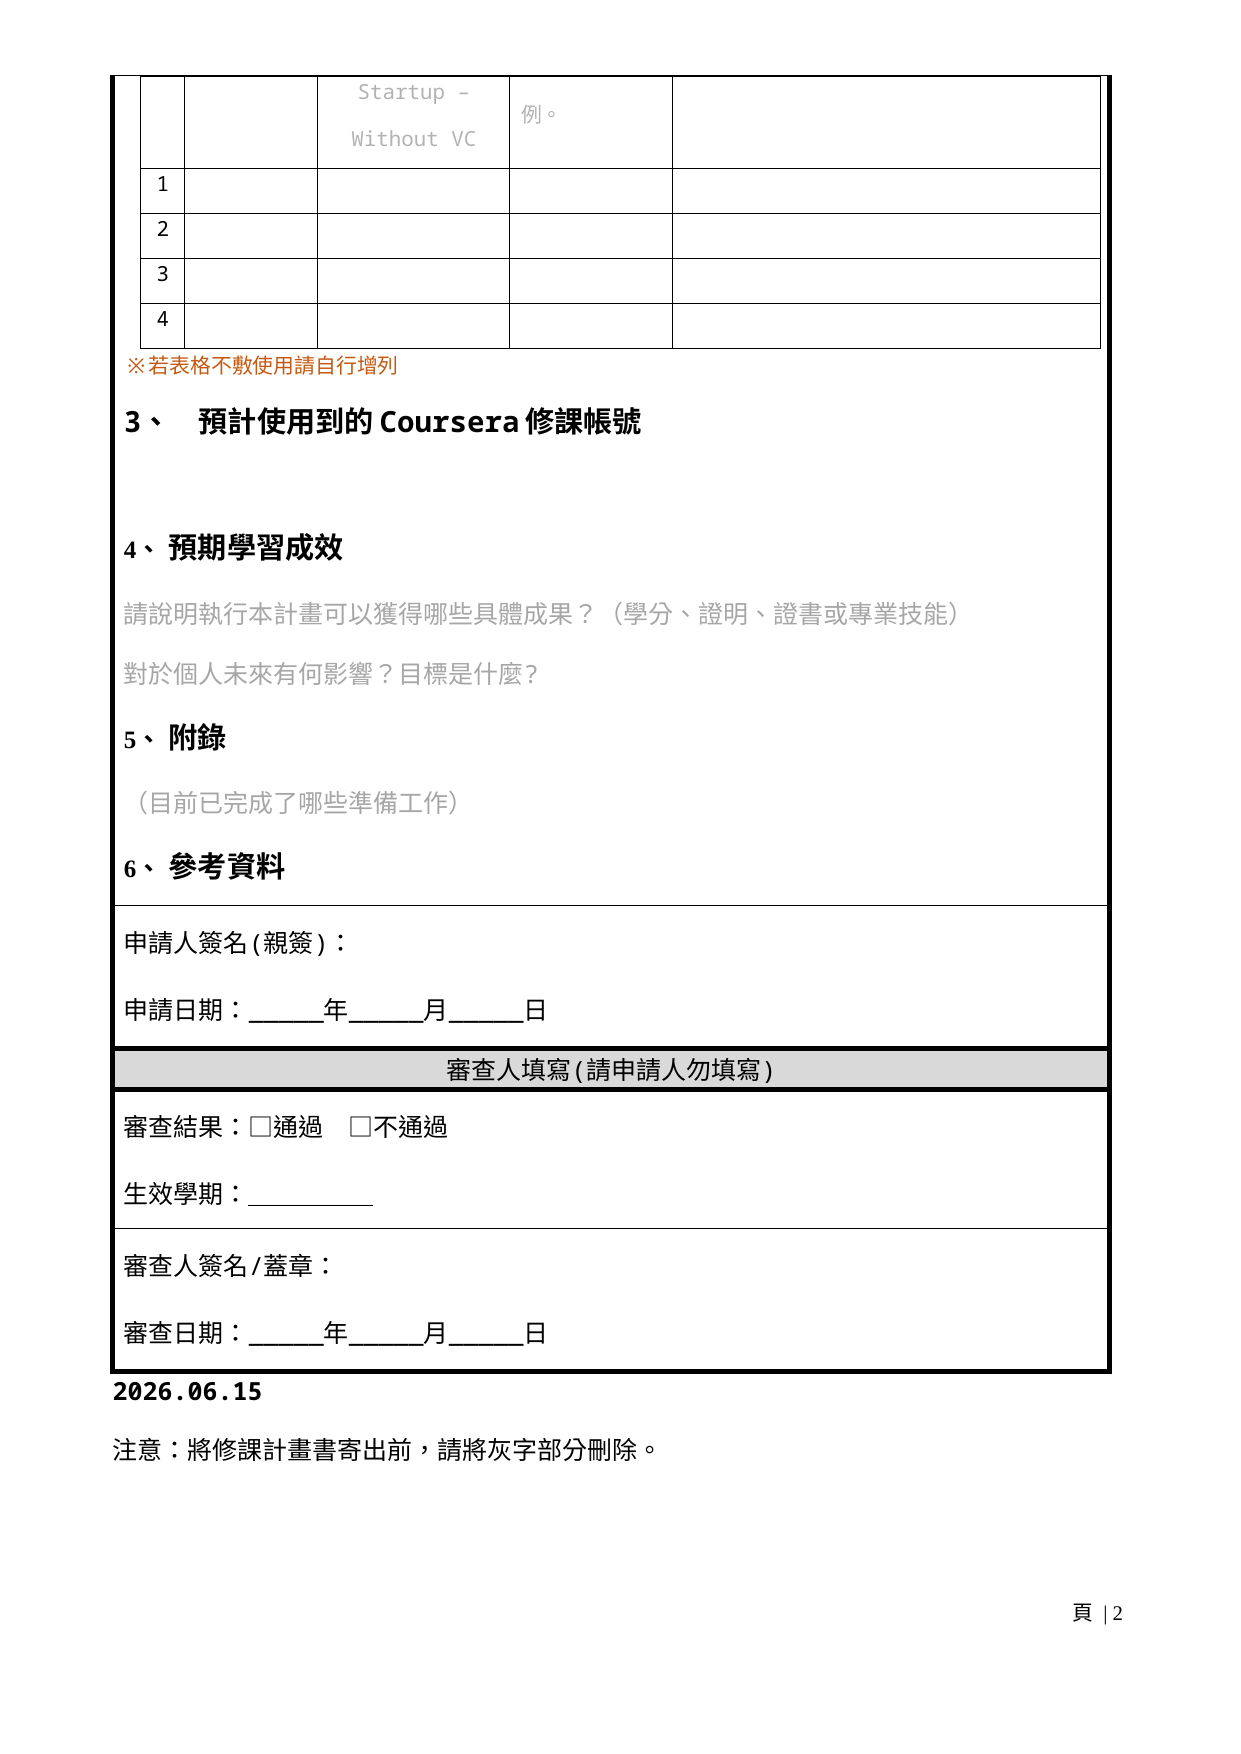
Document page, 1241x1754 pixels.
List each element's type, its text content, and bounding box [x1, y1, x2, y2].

table_cell [318, 169, 509, 213]
table_cell [673, 304, 1100, 348]
table_cell [185, 77, 317, 168]
table_cell [318, 214, 509, 258]
table_cell 審查人簽名/蓋章： 審查日期：_____年_____月_____日 [115, 1229, 1107, 1369]
table_cell [510, 214, 672, 258]
table_cell Startup – Without VC [318, 77, 509, 168]
table_cell ※若表格不敷使用請自行增列 預計使用到的Coursera修課帳號 預期學習成效 請說明執行本計畫可以獲得哪些具體成果？（學分、證明、證書或專業技能） 對於個人未來有何影響？目標是什麼? 附錄 （目前已完成了哪些準備工作） 參考資料 [115, 76, 1107, 905]
table_cell [673, 259, 1100, 303]
table_cell [673, 77, 1100, 168]
table_cell [510, 304, 672, 348]
table_cell [185, 304, 317, 348]
table_cell [185, 259, 317, 303]
table_cell [510, 169, 672, 213]
table_cell [673, 214, 1100, 258]
table_cell 1 [141, 169, 184, 213]
table_cell 申請人簽名(親簽)： 申請日期：_____年_____月_____日 [115, 906, 1107, 1046]
table_cell [510, 259, 672, 303]
table_cell [318, 304, 509, 348]
table_cell 3 [141, 259, 184, 303]
table_cell [141, 77, 184, 168]
table_cell [673, 169, 1100, 213]
table_cell 2 [141, 214, 184, 258]
table_cell [318, 259, 509, 303]
table_cell [185, 214, 317, 258]
table_cell 審查人填寫(請申請人勿填寫) [115, 1051, 1107, 1087]
table_cell 4 [141, 304, 184, 348]
table_cell 例。 [510, 77, 672, 168]
table_cell [185, 169, 317, 213]
table_cell 審查結果：□通過 □不通過 生效學期：＿＿＿＿＿ [115, 1092, 1107, 1228]
text 注意：將修課計畫書寄出前，請將灰字部分刪除。 [112, 1430, 1128, 1466]
text 2026.06.15 [112, 1374, 1128, 1408]
